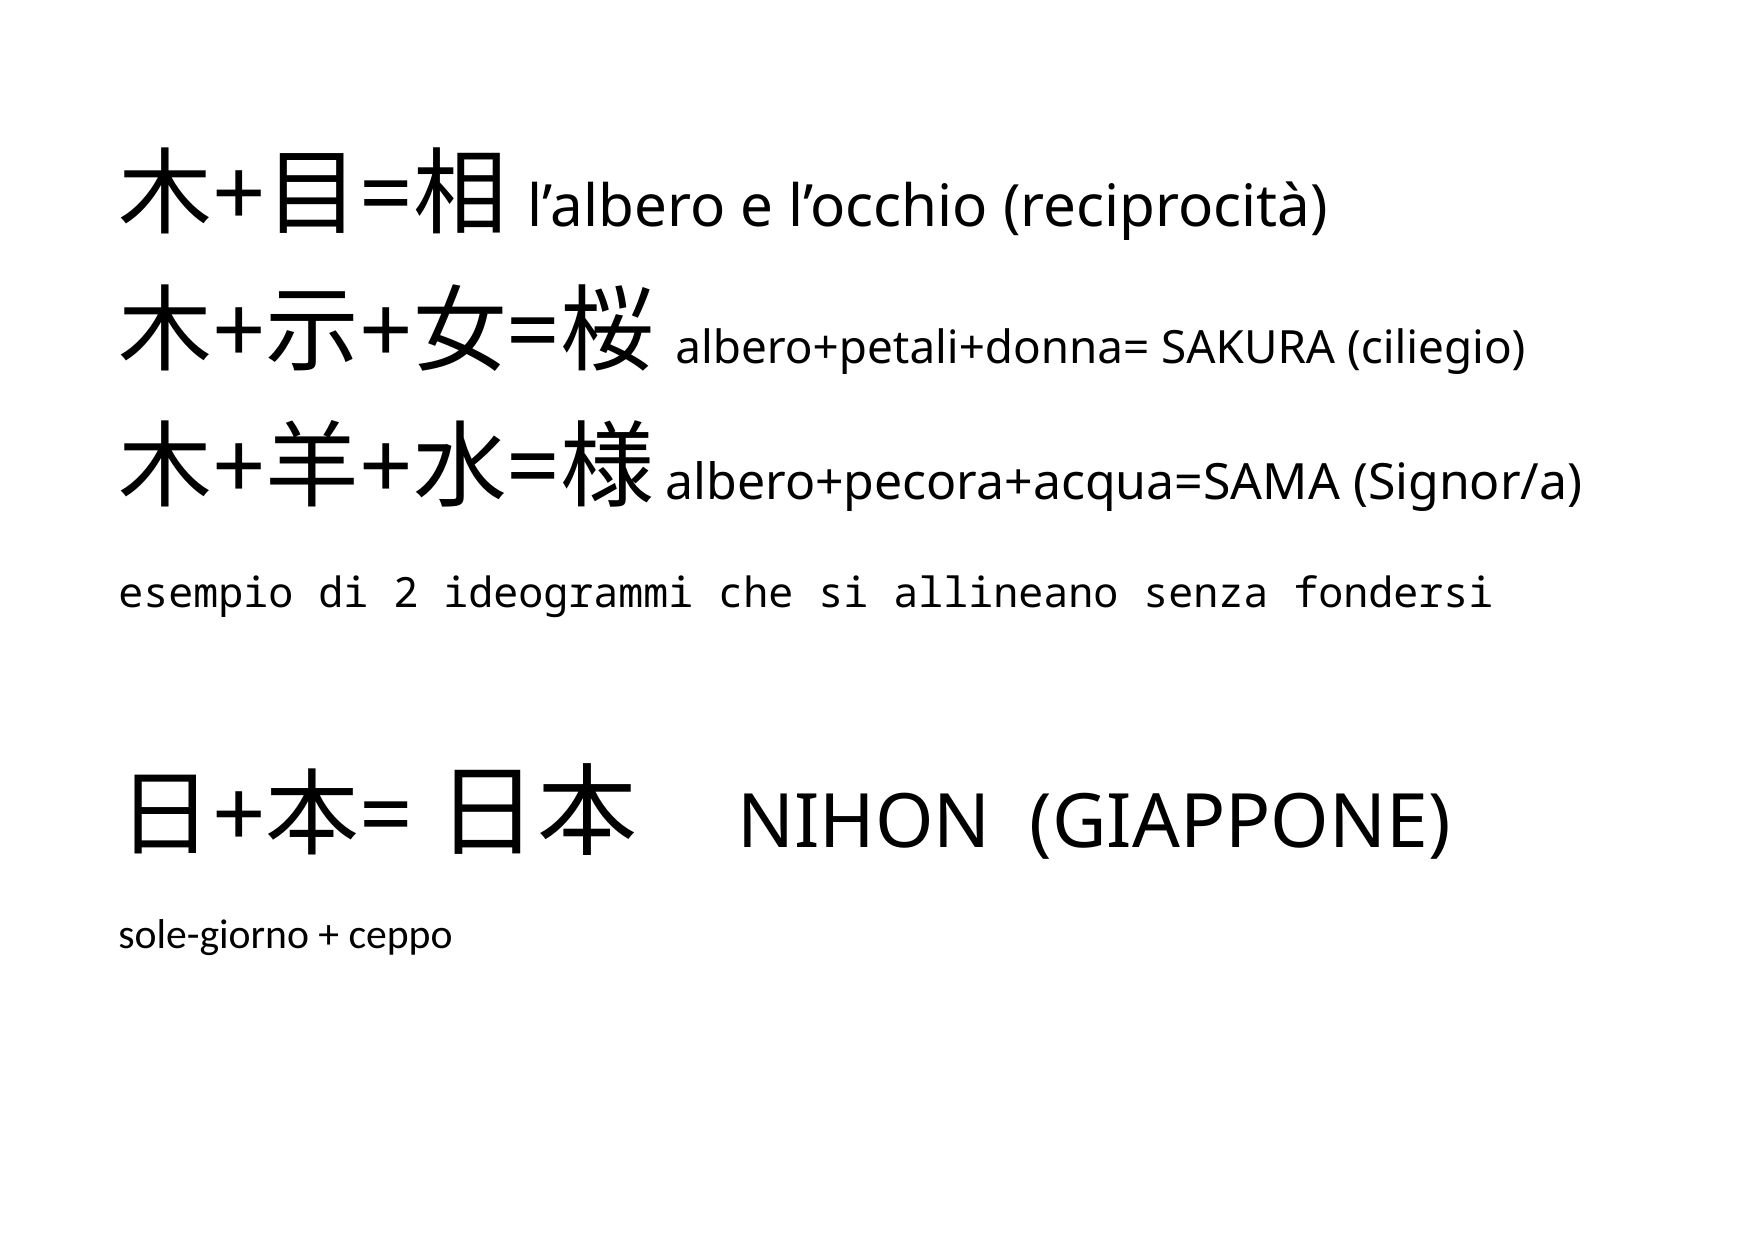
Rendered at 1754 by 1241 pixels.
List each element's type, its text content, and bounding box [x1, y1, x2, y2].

text 木+示+女=桜 albero+petali+donna= SAKURA (ciliegio) [118, 254, 1636, 391]
text sole-giorno + ceppo [118, 876, 1636, 968]
text 日+本= 日本 NIHON (GIAPPONE) [118, 731, 1636, 876]
text 木+羊+水=様 albero+pecora+acqua=SAMA (Signor/a) [118, 391, 1636, 527]
text esempio di 2 ideogrammi che si allineano senza fondersi [118, 527, 1636, 731]
text 木+目=相 l’albero e l’occhio (reciprocità) [118, 118, 1636, 254]
